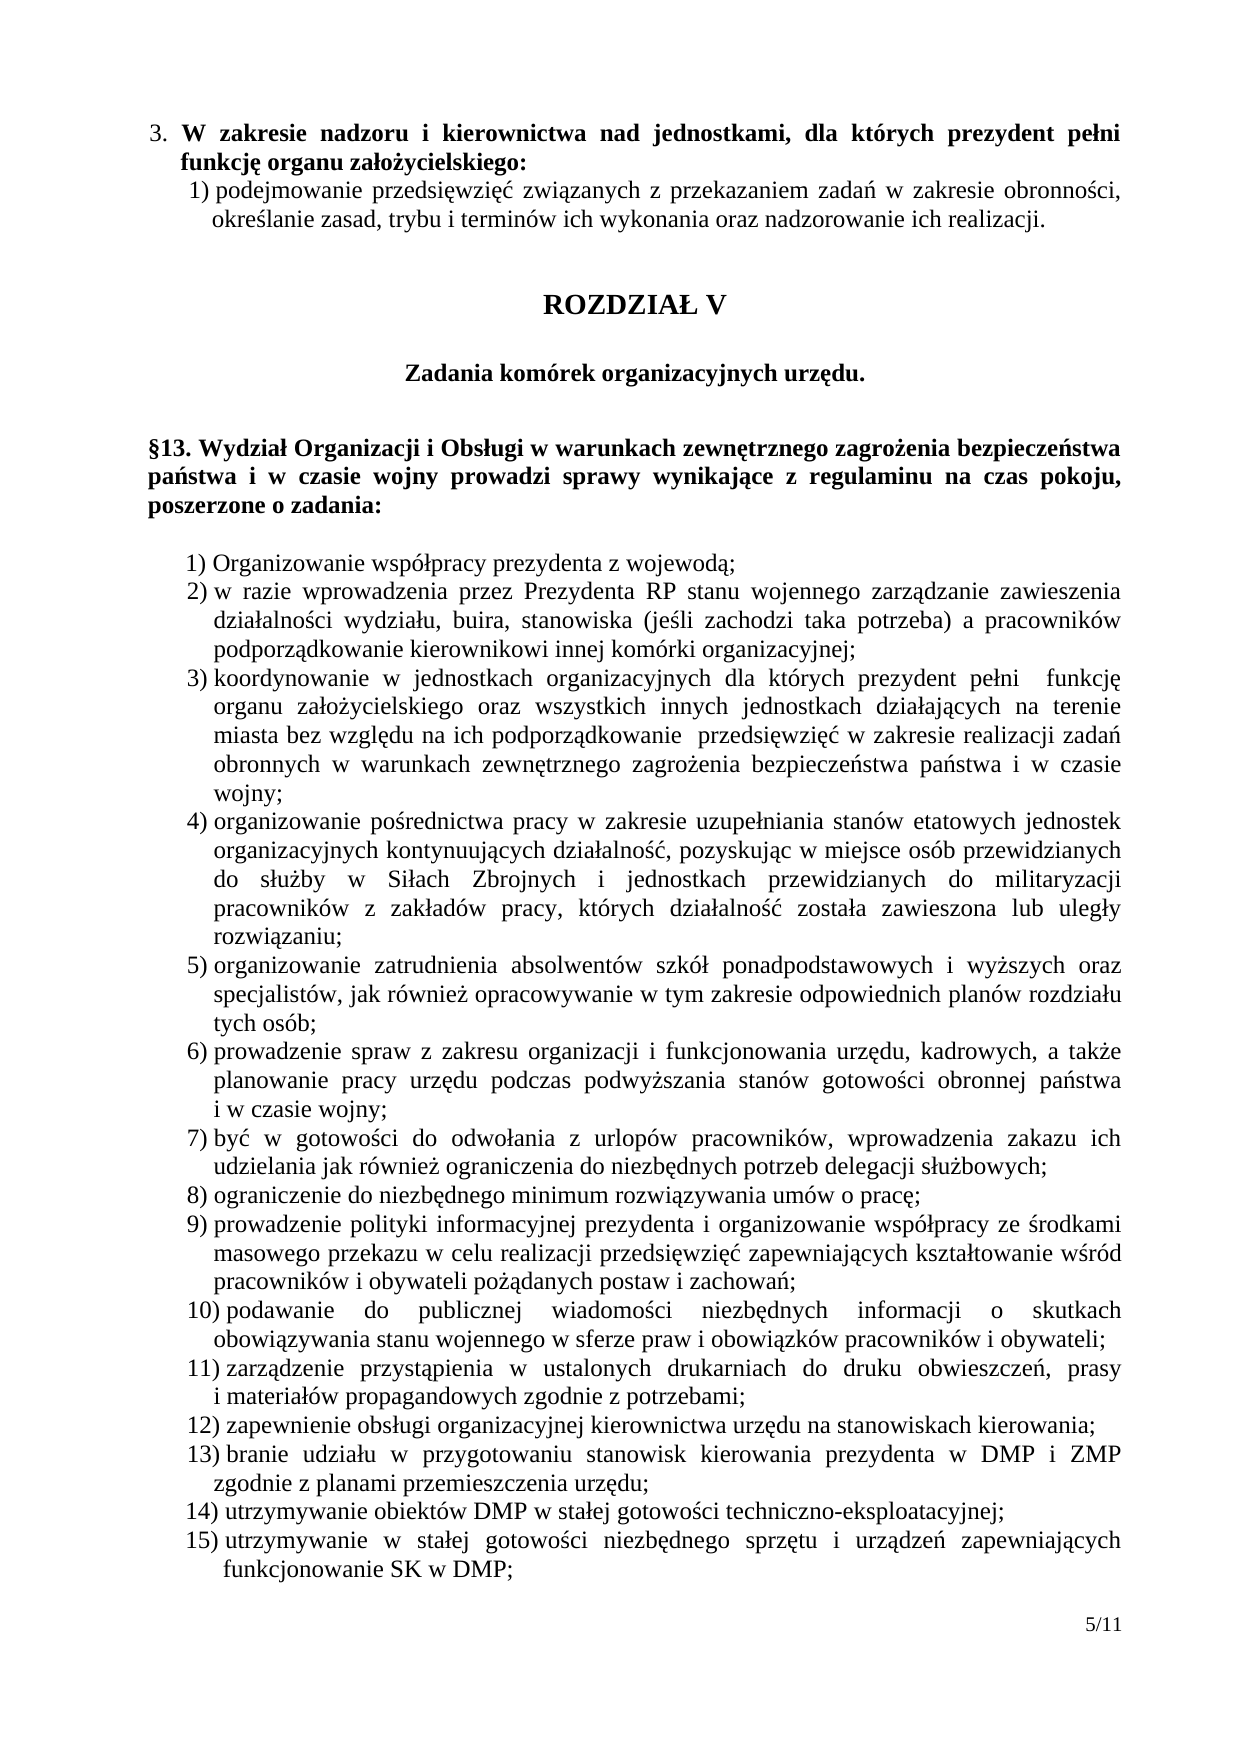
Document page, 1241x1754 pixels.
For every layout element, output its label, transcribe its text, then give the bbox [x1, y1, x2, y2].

subtitle Zadania komórek organizacyjnych urzędu. [148, 358, 1122, 387]
list organizowanie pośrednictwa pracy w zakresie uzupełniania stanów etatowych jednostek organizacyjnych kontynuujących działalność, pozyskując w miejsce osób przewidzianych do służby w Siłach Zbrojnych i jednostkach przewidzianych do militaryzacji pracowników z zakładów pracy, których działalność została zawieszona lub uległy rozwiązaniu; [187, 806, 1122, 950]
list podawanie do publicznej wiadomości niezbędnych informacji o skutkach obowiązywania stanu wojennego w sferze praw i obowiązków pracowników i obywateli; [187, 1295, 1122, 1353]
list utrzymywanie w stałej gotowości niezbędnego sprzętu i urządzeń zapewniających funkcjonowanie SK w DMP; [185, 1525, 1122, 1583]
list Organizowanie współpracy prezydenta z wojewodą; [185, 548, 1122, 576]
list ograniczenie do niezbędnego minimum rozwiązywania umów o pracę; [187, 1180, 1122, 1209]
subtitle ROZDZIAŁ V [148, 287, 1122, 320]
list utrzymywanie obiektów DMP w stałej gotowości techniczno-eksploatacyjnej; [185, 1496, 1122, 1525]
list prowadzenie polityki informacyjnej prezydenta i organizowanie współpracy ze środkami masowego przekazu w celu realizacji przedsięwzięć zapewniających kształtowanie wśród pracowników i obywateli pożądanych postaw i zachowań; [187, 1209, 1122, 1295]
text 3. W zakresie nadzoru i kierownictwa nad jednostkami, dla których prezydent pełni funkcję organu założycielskiego: [149, 118, 1122, 176]
list koordynowanie w jednostkach organizacyjnych dla których prezydent pełni funkcję organu założycielskiego oraz wszystkich innych jednostkach działających na terenie miasta bez względu na ich podporządkowanie przedsięwzięć w zakresie realizacji zadań obronnych w warunkach zewnętrznego zagrożenia bezpieczeństwa państwa i w czasie wojny; [187, 663, 1122, 806]
text §13. Wydział Organizacji i Obsługi w warunkach zewnętrznego zagrożenia bezpieczeństwa państwa i w czasie wojny prowadzi sprawy wynikające z regulaminu na czas pokoju, poszerzone o zadania: [148, 433, 1122, 519]
list prowadzenie spraw z zakresu organizacji i funkcjonowania urzędu, kadrowych, a także planowanie pracy urzędu podczas podwyższania stanów gotowości obronnej państwa i w czasie wojny; [187, 1036, 1122, 1123]
list zapewnienie obsługi organizacyjnej kierownictwa urzędu na stanowiskach kierowania; [187, 1410, 1122, 1439]
list zarządzenie przystąpienia w ustalonych drukarniach do druku obwieszczeń, prasy i materiałów propagandowych zgodnie z potrzebami; [187, 1353, 1122, 1410]
list podejmowanie przedsięwzięć związanych z przekazaniem zadań w zakresie obronności, określanie zasad, trybu i terminów ich wykonania oraz nadzorowanie ich realizacji. [188, 176, 1122, 233]
list organizowanie zatrudnienia absolwentów szkół ponadpodstawowych i wyższych oraz specjalistów, jak również opracowywanie w tym zakresie odpowiednich planów rozdziału tych osób; [187, 950, 1122, 1036]
list branie udziału w przygotowaniu stanowisk kierowania prezydenta w DMP i ZMP zgodnie z planami przemieszczenia urzędu; [187, 1439, 1122, 1496]
list być w gotowości do odwołania z urlopów pracowników, wprowadzenia zakazu ich udzielania jak również ograniczenia do niezbędnych potrzeb delegacji służbowych; [187, 1123, 1122, 1180]
list w razie wprowadzenia przez Prezydenta RP stanu wojennego zarządzanie zawieszenia działalności wydziału, buira, stanowiska (jeśli zachodzi taka potrzeba) a pracowników podporządkowanie kierownikowi innej komórki organizacyjnej; [187, 576, 1122, 663]
